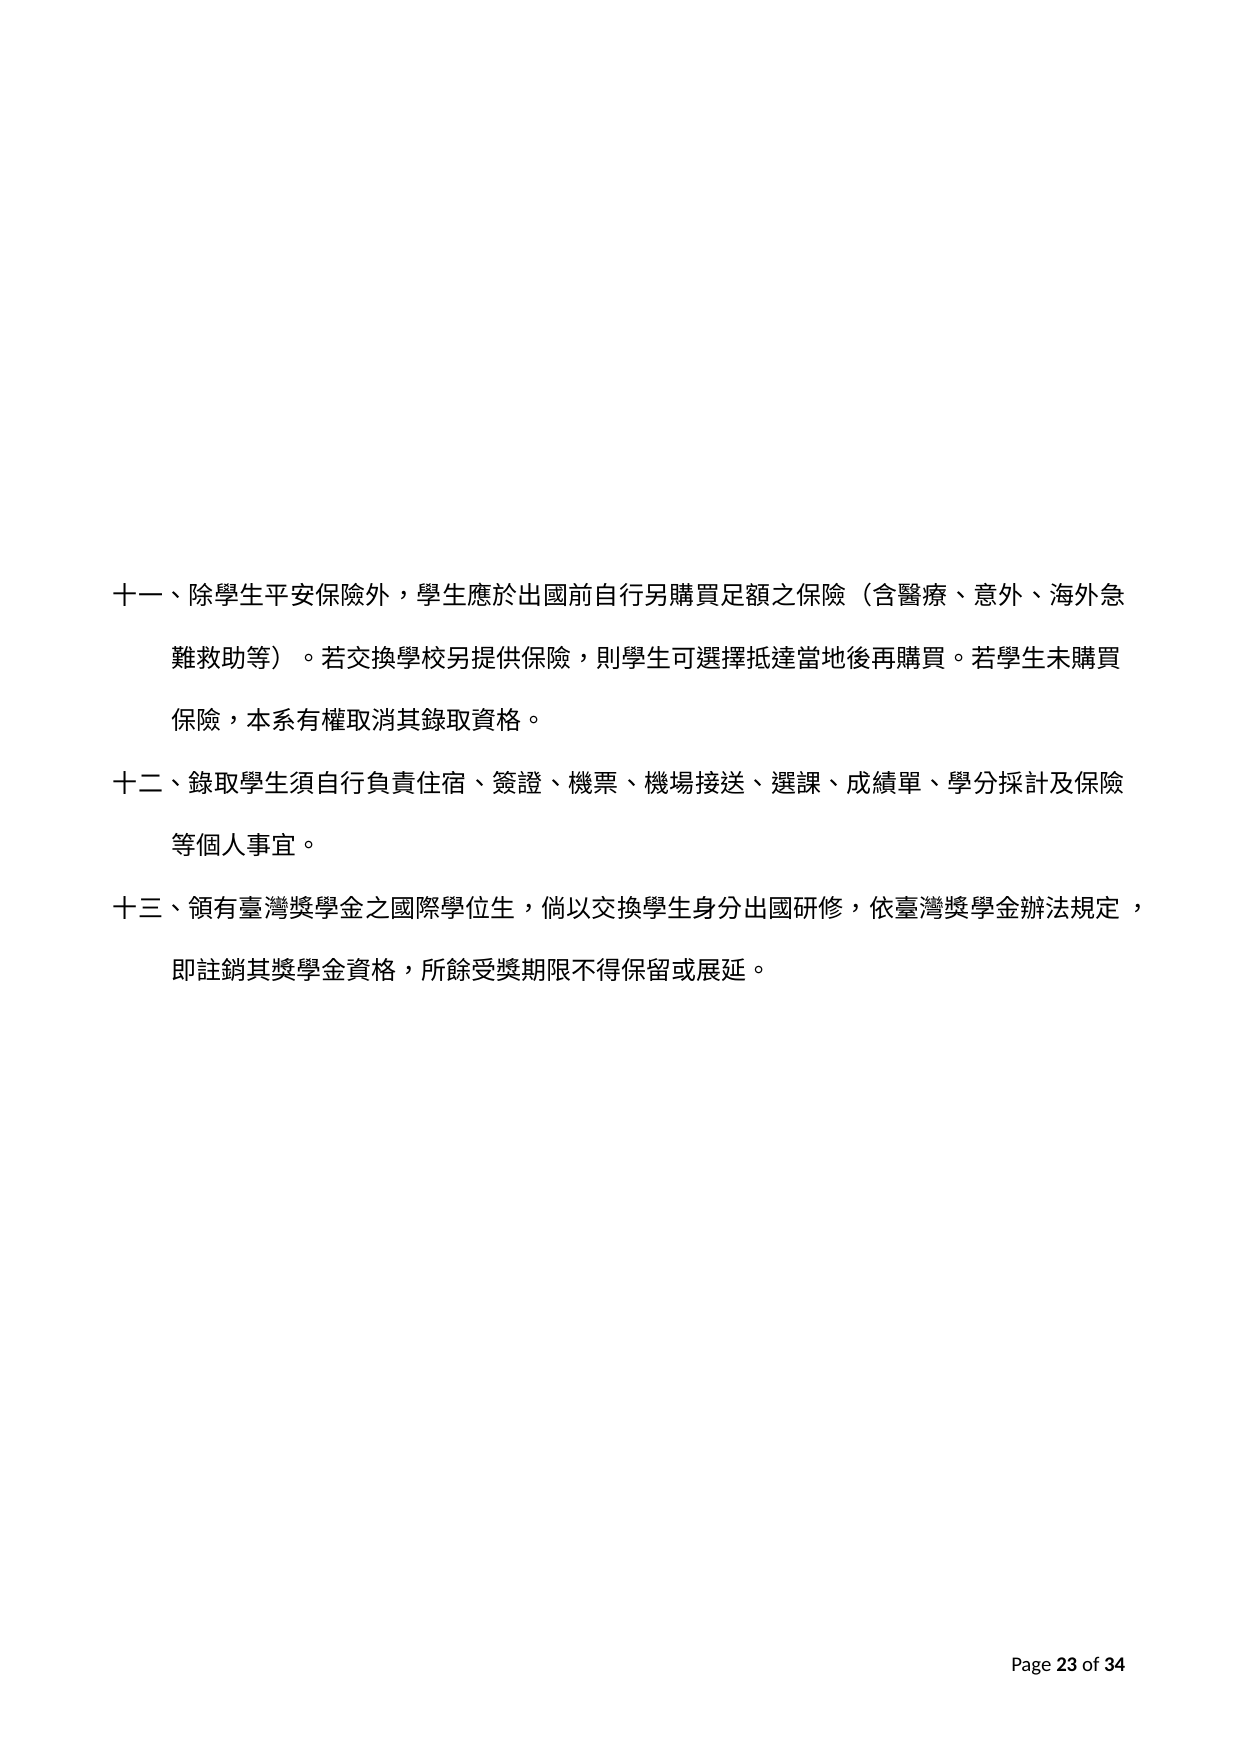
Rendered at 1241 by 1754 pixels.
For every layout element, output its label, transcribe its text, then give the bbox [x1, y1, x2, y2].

text 十二、錄取學生須自行負責住宿、簽證、機票、機場接送、選課、成績單、學分採計及保險等個人事宜。 [113, 739, 1125, 864]
text 十三、領有臺灣獎學金之國際學位生，倘以交換學生身分出國研修，依臺灣獎學金辦法規定，即註銷其獎學金資格，所餘受獎期限不得保留或展延。 [113, 864, 1125, 989]
text 十一、除學生平安保險外，學生應於出國前自行另購買足額之保險（含醫療、意外、海外急難救助等）。若交換學校另提供保險，則學生可選擇抵達當地後再購買。若學生未購買保險，本系有權取消其錄取資格。 [113, 552, 1125, 739]
